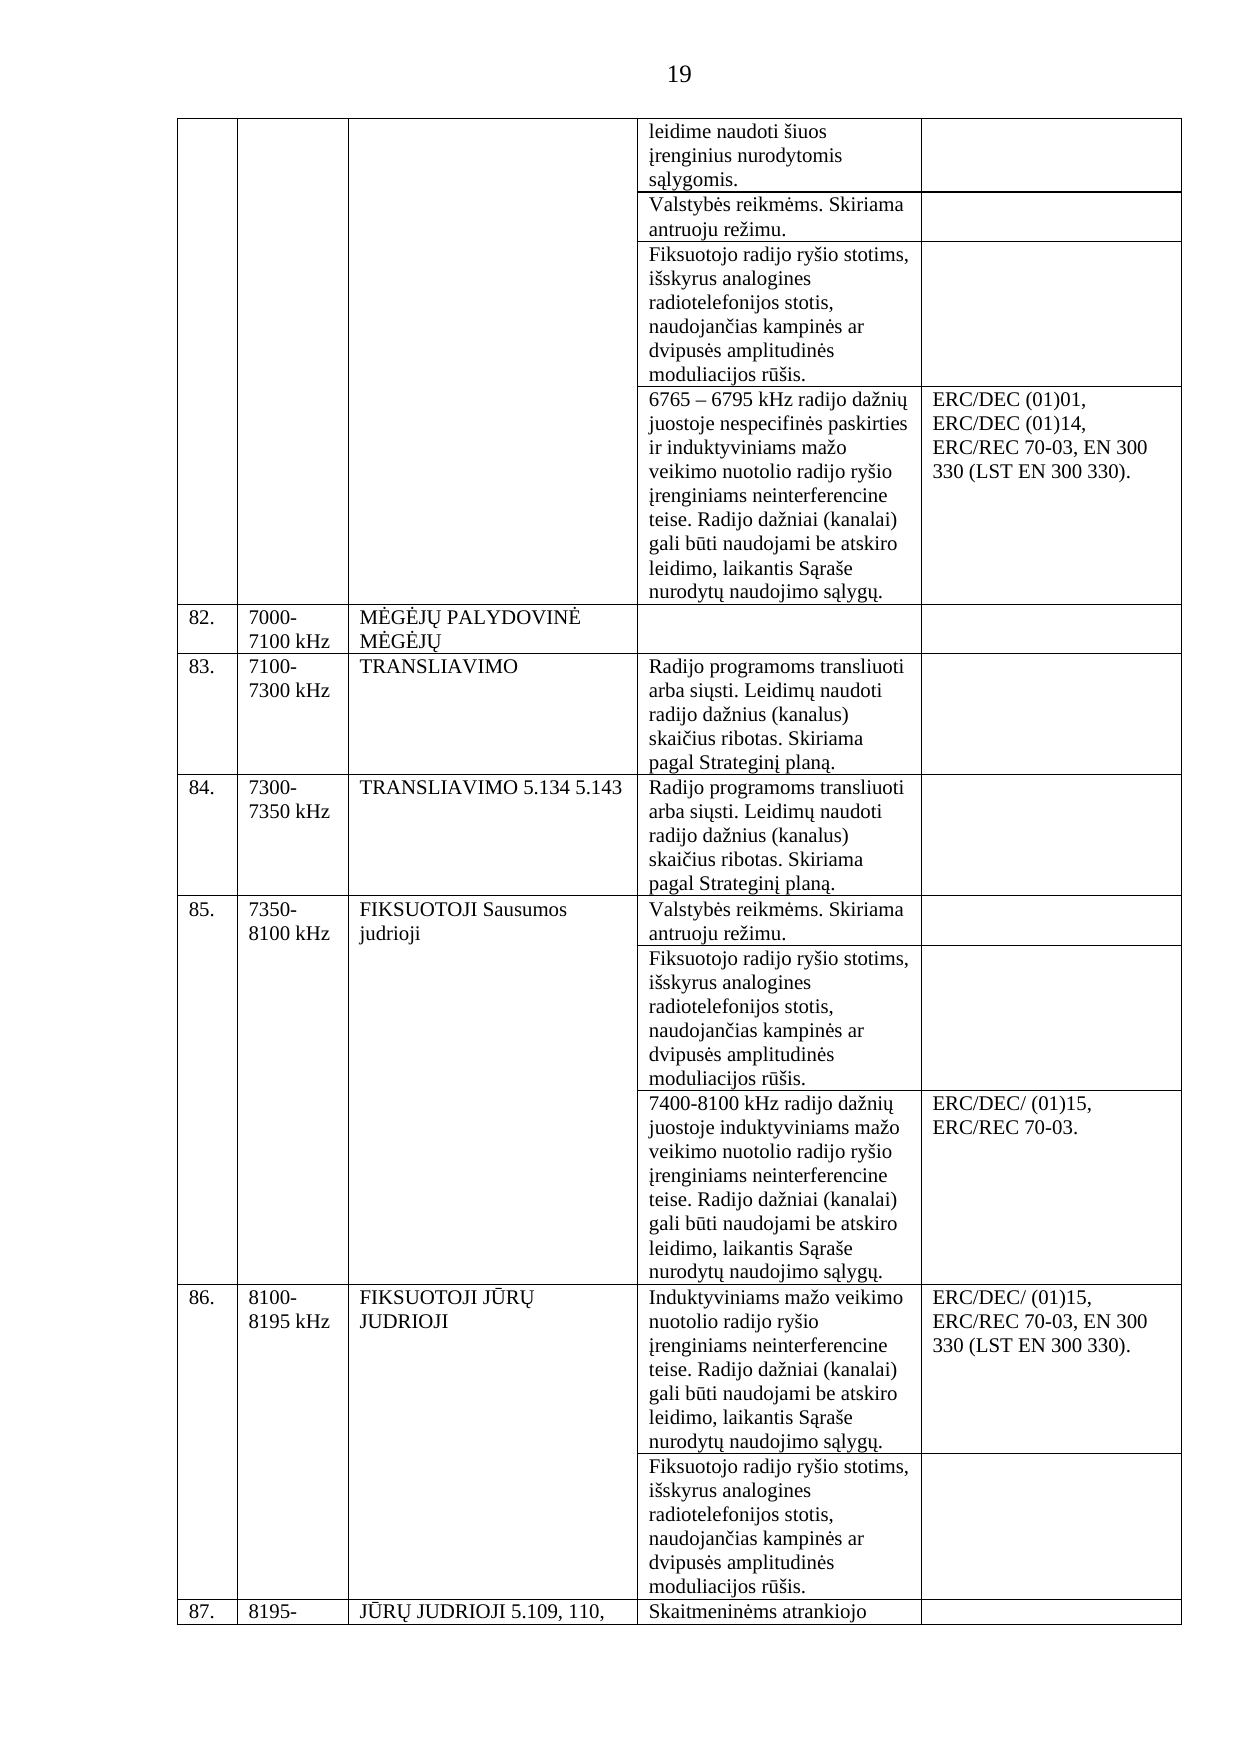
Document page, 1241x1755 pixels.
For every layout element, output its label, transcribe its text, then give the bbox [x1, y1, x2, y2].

table_cell [922, 946, 1181, 1090]
table_cell ERC/DEC/ (01)15, ERC/REC 70-03. [922, 1091, 1181, 1283]
table_cell 87. [178, 1600, 237, 1623]
table_cell [922, 605, 1181, 653]
table_cell [638, 605, 921, 653]
table_cell 6765 – 6795 kHz radijo dažnių juostoje nespecifinės paskirties ir induktyviniams mažo veikimo nuotolio radijo ryšio įrenginiams neinterferencine teise. Radijo dažniai (kanalai) gali būti naudojami be atskiro leidimo, laikantis Sąraše nurodytų naudojimo sąlygų. [638, 387, 921, 603]
table_cell ERC/DEC/ (01)15, ERC/REC 70-03, EN 300 330 (LST EN 300 330). [922, 1285, 1181, 1453]
table_cell 83. [178, 654, 237, 774]
table_cell Valstybės reikmėms. Skiriama antruoju režimu. [638, 193, 921, 241]
table_cell leidime naudoti šiuos įrenginius nurodytomis sąlygomis. [638, 119, 921, 191]
table_cell Fiksuotojo radijo ryšio stotims, išskyrus analogines radiotelefonijos stotis, naudojančias kampinės ar dvipusės amplitudinės moduliacijos rūšis. [638, 242, 921, 386]
table_cell ERC/DEC (01)01, ERC/DEC (01)14, ERC/REC 70-03, EN 300 330 (LST EN 300 330). [922, 387, 1181, 603]
table_cell 8195- [238, 1600, 348, 1623]
table_cell [922, 119, 1181, 191]
table_cell [922, 242, 1181, 386]
table_cell 7400-8100 kHz radijo dažnių juostoje induktyviniams mažo veikimo nuotolio radijo ryšio įrenginiams neinterferencine teise. Radijo dažniai (kanalai) gali būti naudojami be atskiro leidimo, laikantis Sąraše nurodytų naudojimo sąlygų. [638, 1091, 921, 1283]
table_cell 7100-7300 kHz [238, 654, 348, 774]
table_cell [922, 654, 1181, 774]
table_cell 7000-7100 kHz [238, 605, 348, 653]
table_cell [349, 119, 637, 603]
table_cell Induktyviniams mažo veikimo nuotolio radijo ryšio įrenginiams neinterferencine teise. Radijo dažniai (kanalai) gali būti naudojami be atskiro leidimo, laikantis Sąraše nurodytų naudojimo sąlygų. [638, 1285, 921, 1453]
table_cell [922, 775, 1181, 895]
table_cell [922, 896, 1181, 944]
table_cell [178, 119, 237, 603]
table_cell Fiksuotojo radijo ryšio stotims, išskyrus analogines radiotelefonijos stotis, naudojančias kampinės ar dvipusės amplitudinės moduliacijos rūšis. [638, 1454, 921, 1598]
table_cell FIKSUOTOJI Sausumos judrioji [349, 896, 637, 1283]
table_cell Radijo programoms transliuoti arba siųsti. Leidimų naudoti radijo dažnius (kanalus) skaičius ribotas. Skiriama pagal Strateginį planą. [638, 654, 921, 774]
table_cell JŪRŲ JUDRIOJI 5.109, 110, [349, 1600, 637, 1623]
table_cell 82. [178, 605, 237, 653]
table_cell Valstybės reikmėms. Skiriama antruoju režimu. [638, 896, 921, 944]
table_cell Radijo programoms transliuoti arba siųsti. Leidimų naudoti radijo dažnius (kanalus) skaičius ribotas. Skiriama pagal Strateginį planą. [638, 775, 921, 895]
table_cell TRANSLIAVIMO [349, 654, 637, 774]
table_cell Skaitmeninėms atrankiojo [638, 1600, 921, 1623]
table_cell Fiksuotojo radijo ryšio stotims, išskyrus analogines radiotelefonijos stotis, naudojančias kampinės ar dvipusės amplitudinės moduliacijos rūšis. [638, 946, 921, 1090]
table_cell 7300-7350 kHz [238, 775, 348, 895]
table_cell MĖGĖJŲ PALYDOVINĖ MĖGĖJŲ [349, 605, 637, 653]
table_cell 85. [178, 896, 237, 1283]
table_cell 8100-8195 kHz [238, 1285, 348, 1598]
table_cell [238, 119, 348, 603]
table_cell FIKSUOTOJI JŪRŲ JUDRIOJI [349, 1285, 637, 1598]
table_cell [922, 193, 1181, 241]
table_cell 84. [178, 775, 237, 895]
table_cell [922, 1600, 1181, 1623]
table_cell [922, 1454, 1181, 1598]
table_cell 86. [178, 1285, 237, 1598]
table_cell TRANSLIAVIMO 5.134 5.143 [349, 775, 637, 895]
table_cell 7350-8100 kHz [238, 896, 348, 1283]
